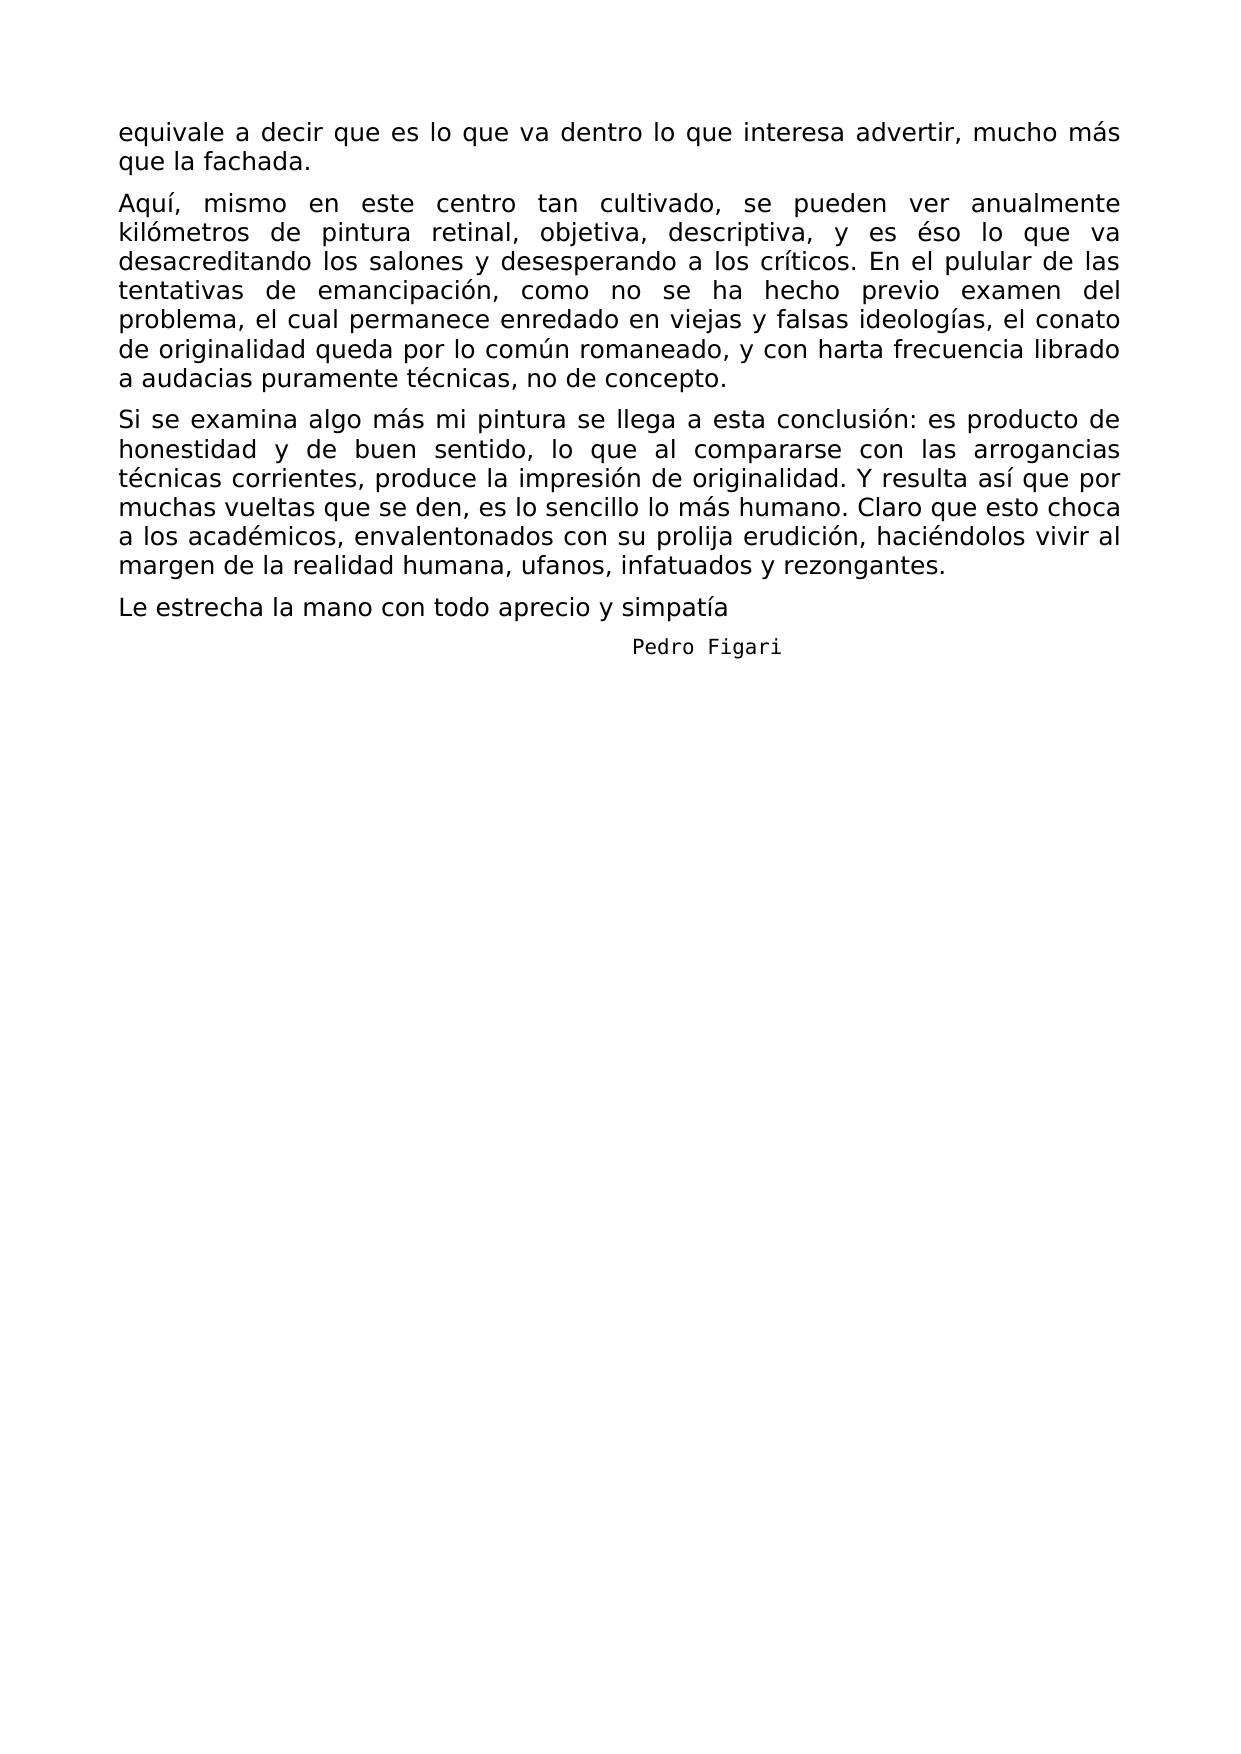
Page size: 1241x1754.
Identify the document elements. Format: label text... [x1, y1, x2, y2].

text Aquí, mismo en este centro tan cultivado, se pueden ver anualmente kilómetros de pintura retinal, objetiva, descriptiva, y es éso lo que va desacreditando los salones y desesperando a los críticos. En el pulular de las tentativas de emancipación, como no se ha hecho previo examen del problema, el cual permanece enredado en viejas y falsas ideologías, el conato de originalidad queda por lo común romaneado, y con harta frecuencia librado a audacias puramente técnicas, no de concepto. [118, 189, 1122, 393]
text Pedro Figari [118, 635, 1122, 659]
text Si se examina algo más mi pintura se llega a esta conclusión: es producto de honestidad y de buen sentido, lo que al compararse con las arrogancias técnicas corrientes, produce la impresión de originalidad. Y resulta así que por muchas vueltas que se den, es lo sencillo lo más humano. Claro que esto choca a los académicos, envalentonados con su prolija erudición, haciéndolos vivir al margen de la realidad humana, ufanos, infatuados y rezongantes. [118, 406, 1122, 581]
text equivale a decir que es lo que va dentro lo que interesa advertir, mucho más que la fachada. [118, 118, 1122, 176]
text Le estrecha la mano con todo aprecio y simpatía [118, 593, 1122, 622]
